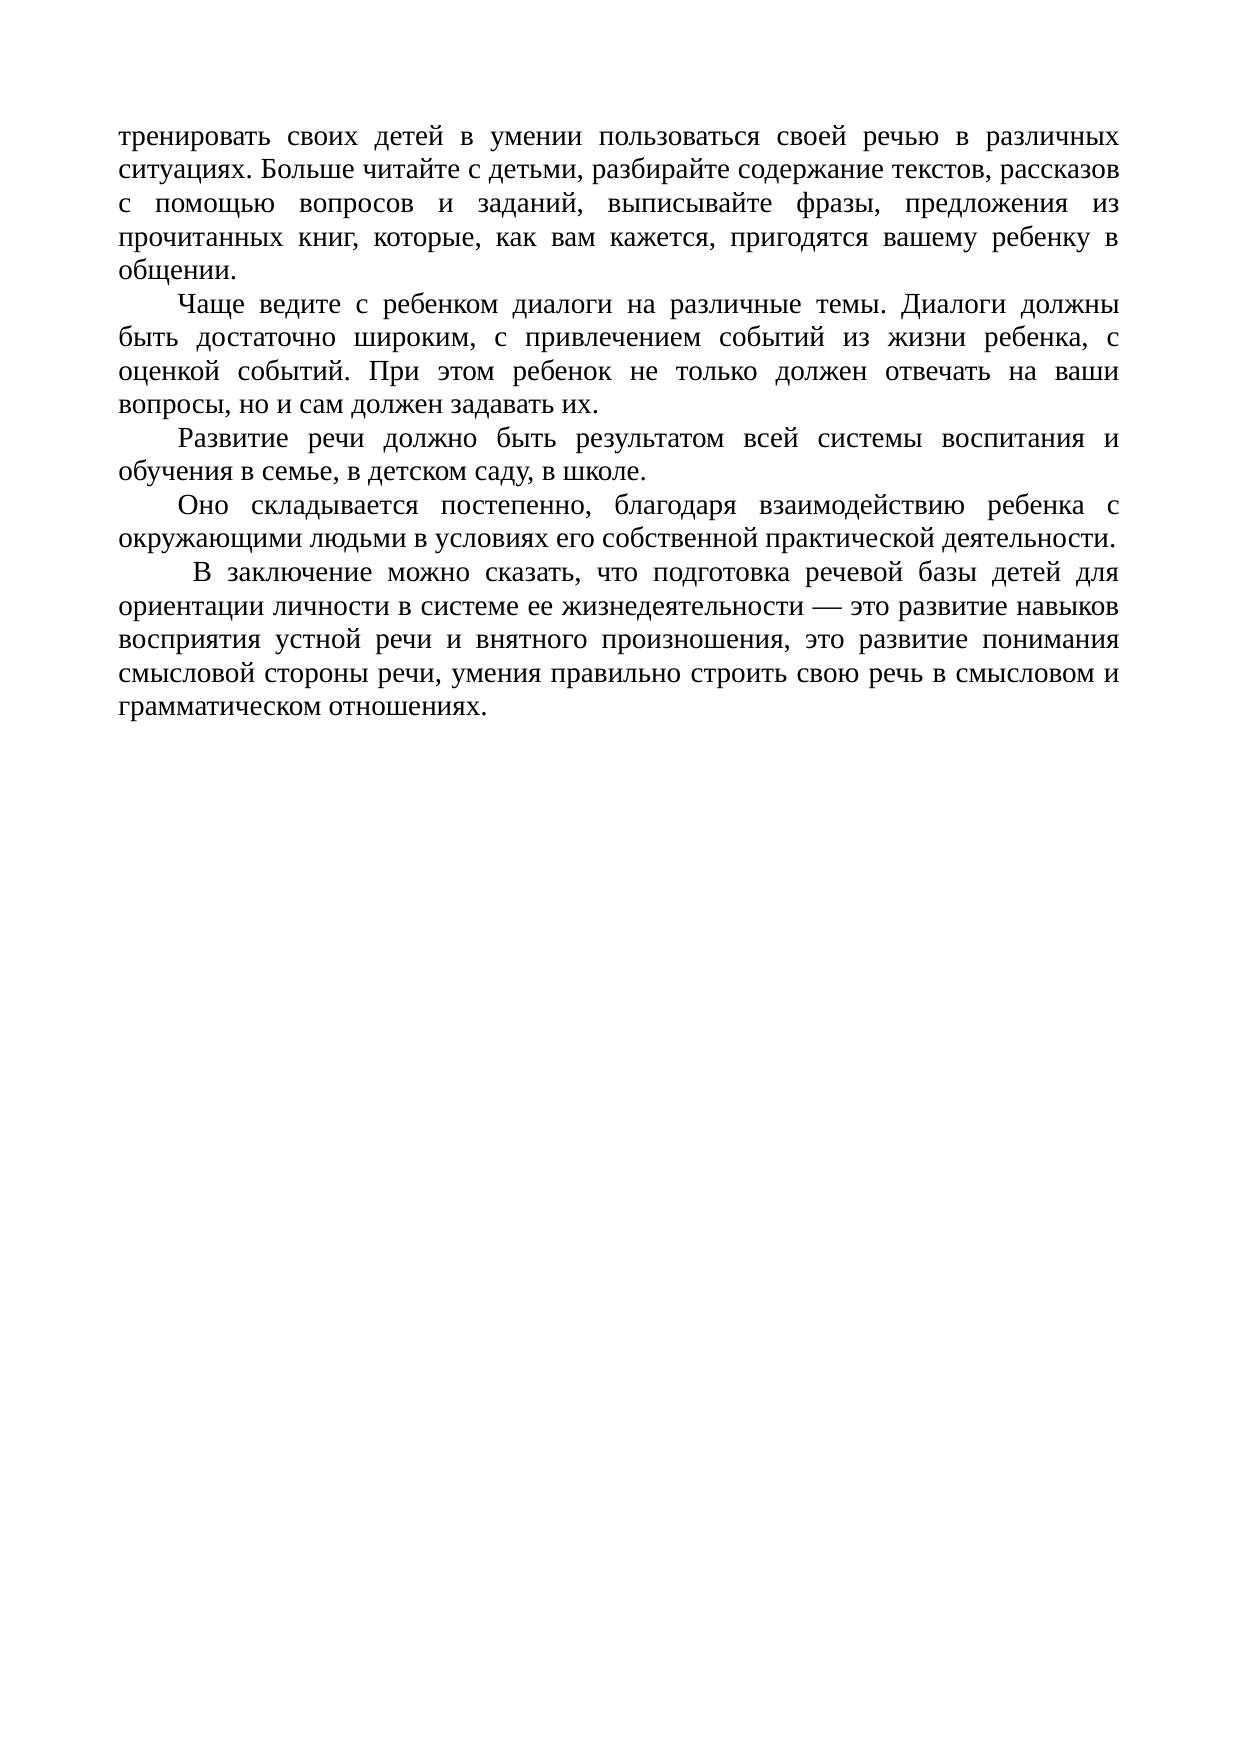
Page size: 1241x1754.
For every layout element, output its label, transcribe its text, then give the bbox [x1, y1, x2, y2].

text тренировать своих детей в умении пользоваться своей речью в различных ситуациях. Больше читайте с детьми, разбирайте содержание текстов, рассказов с помощью вопросов и заданий, выписывайте фразы, предложения из прочитанных книг, которые, как вам кажется, пригодятся вашему ребенку в общении. [118, 118, 1121, 286]
text Развитие речи должно быть результатом всей системы воспитания и обучения в семье, в детском саду, в школе. [118, 420, 1121, 487]
text Чаще ведите с ребенком диалоги на различные темы. Диалоги должны быть достаточно широким, с привлечением событий из жизни ребенка, с оценкой событий. При этом ребенок не только должен отвечать на ваши вопросы, но и сам должен задавать их. [118, 286, 1121, 420]
text В заключение можно сказать, что подготовка речевой базы детей для ориентации личности в системе ее жизнедеятельности — это развитие навыков восприятия устной речи и внятного произношения, это развитие понимания смысловой стороны речи, умения правильно строить свою речь в смысловом и грамматическом отношениях. [118, 554, 1121, 722]
text Оно складывается постепенно, благодаря взаимодействию ребенка с окружающими людьми в условиях его собственной практической деятельности. [118, 487, 1121, 554]
